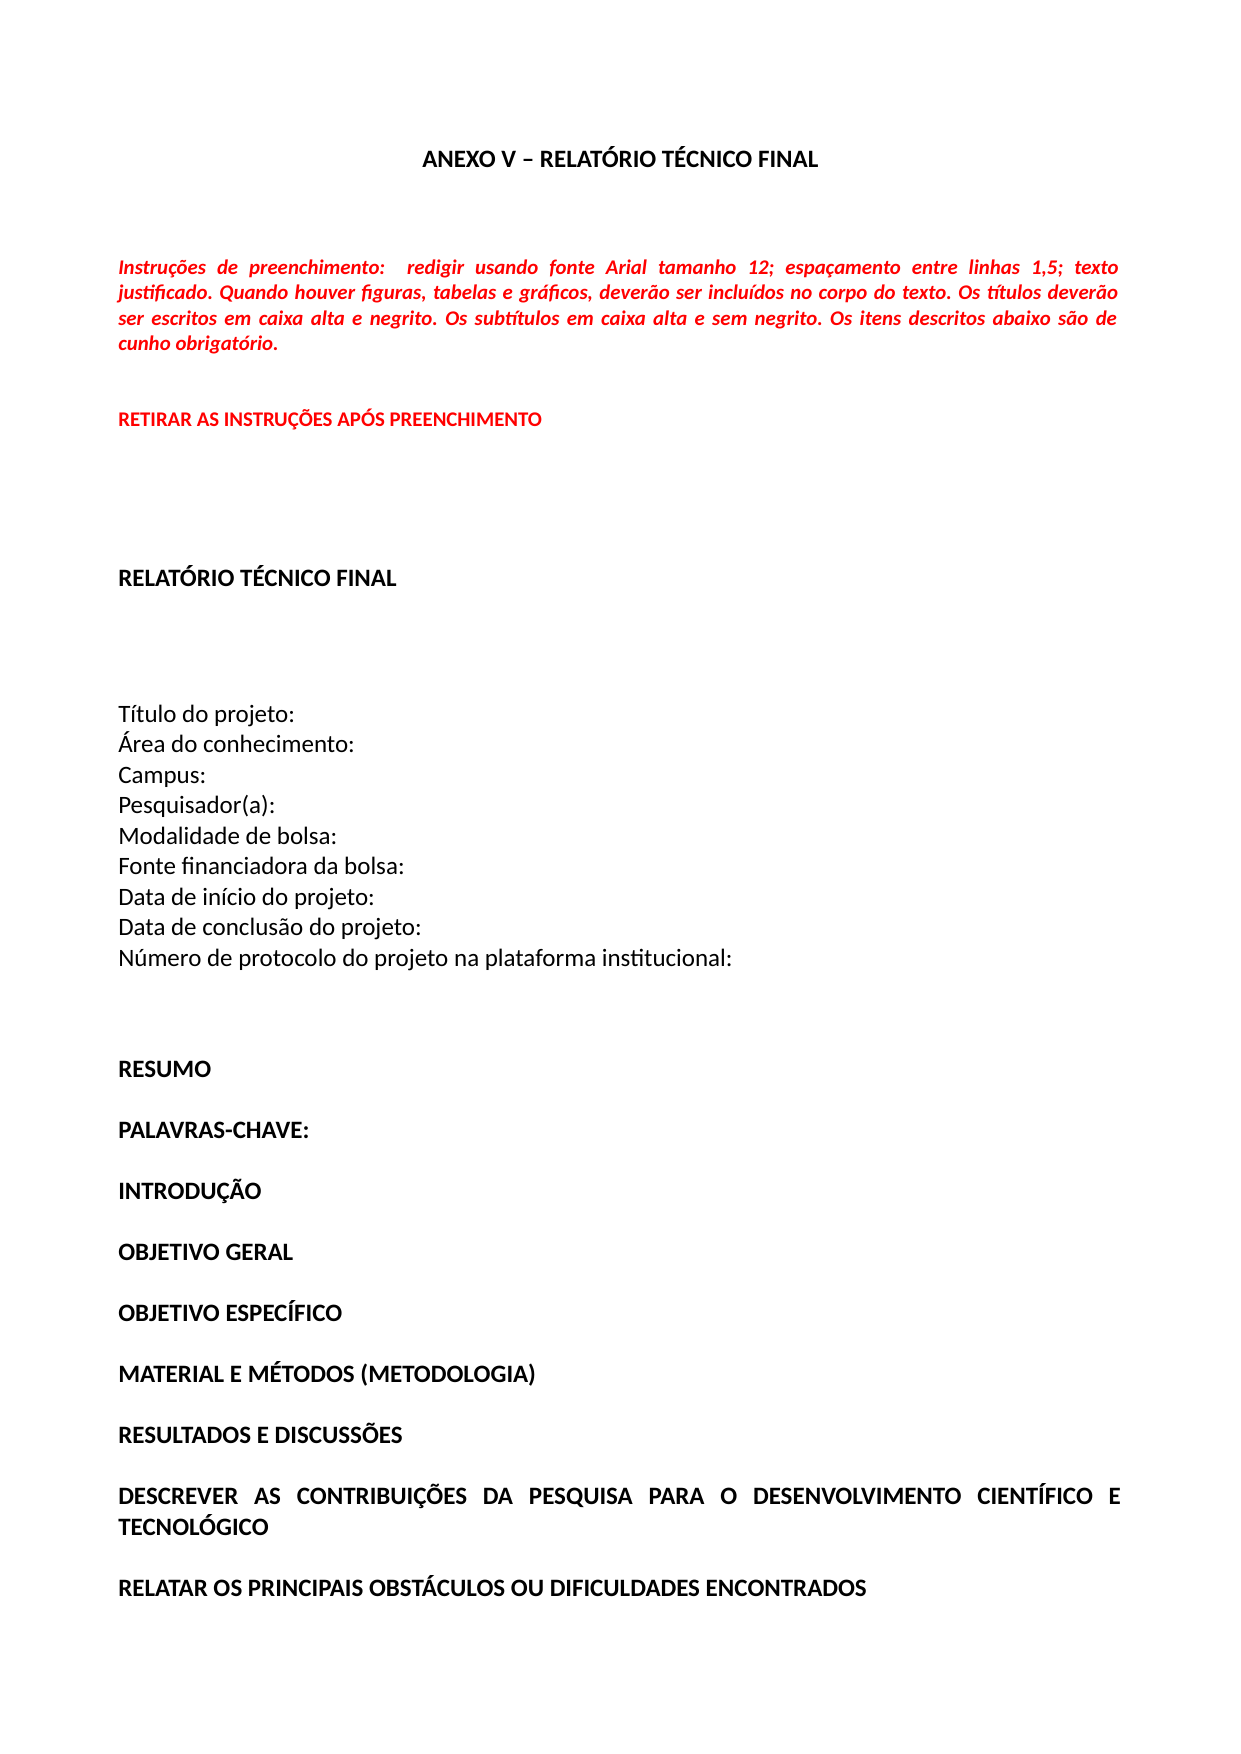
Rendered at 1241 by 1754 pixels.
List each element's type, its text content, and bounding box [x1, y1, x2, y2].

text Fonte financiadora da bolsa: [118, 850, 1122, 881]
text RELATÓRIO TÉCNICO FINAL [118, 562, 1122, 592]
text OBJETIVO GERAL [118, 1236, 1122, 1267]
text INTRODUÇÃO [118, 1175, 1122, 1206]
text RESUMO [118, 1053, 1122, 1083]
text Data de início do projeto: [118, 881, 1122, 911]
text Modalidade de bolsa: [118, 820, 1122, 850]
text Título do projeto: [118, 698, 1122, 728]
text Campus: [118, 759, 1122, 789]
text ANEXO V – RELATÓRIO TÉCNICO FINAL [118, 143, 1122, 174]
text Área do conhecimento: [118, 728, 1122, 759]
text DESCREVER AS CONTRIBUIÇÕES DA PESQUISA PARA O DESENVOLVIMENTO CIENTÍFICO E TECNOLÓGICO [118, 1480, 1122, 1541]
text RETIRAR AS INSTRUÇÕES APÓS PREENCHIMENTO [118, 406, 1122, 431]
text PALAVRAS-CHAVE: [118, 1114, 1122, 1144]
text Instruções de preenchimento: redigir usando fonte Arial tamanho 12; espaçamento entre linhas 1,5; texto justificado. Quando houver figuras, tabelas e gráficos, deverão ser incluídos no corpo do texto. Os títulos deverão ser escritos em caixa alta e negrito. Os subtítulos em caixa alta e sem negrito. Os itens descritos abaixo são de cunho obrigatório. [118, 254, 1122, 356]
text RESULTADOS E DISCUSSÕES [118, 1419, 1122, 1450]
text RELATAR OS PRINCIPAIS OBSTÁCULOS OU DIFICULDADES ENCONTRADOS [118, 1572, 1122, 1602]
text Data de conclusão do projeto: [118, 911, 1122, 942]
text MATERIAL E MÉTODOS (METODOLOGIA) [118, 1358, 1122, 1389]
text OBJETIVO ESPECÍFICO [118, 1297, 1122, 1328]
text Número de protocolo do projeto na plataforma institucional: [118, 942, 1122, 972]
text Pesquisador(a): [118, 789, 1122, 820]
